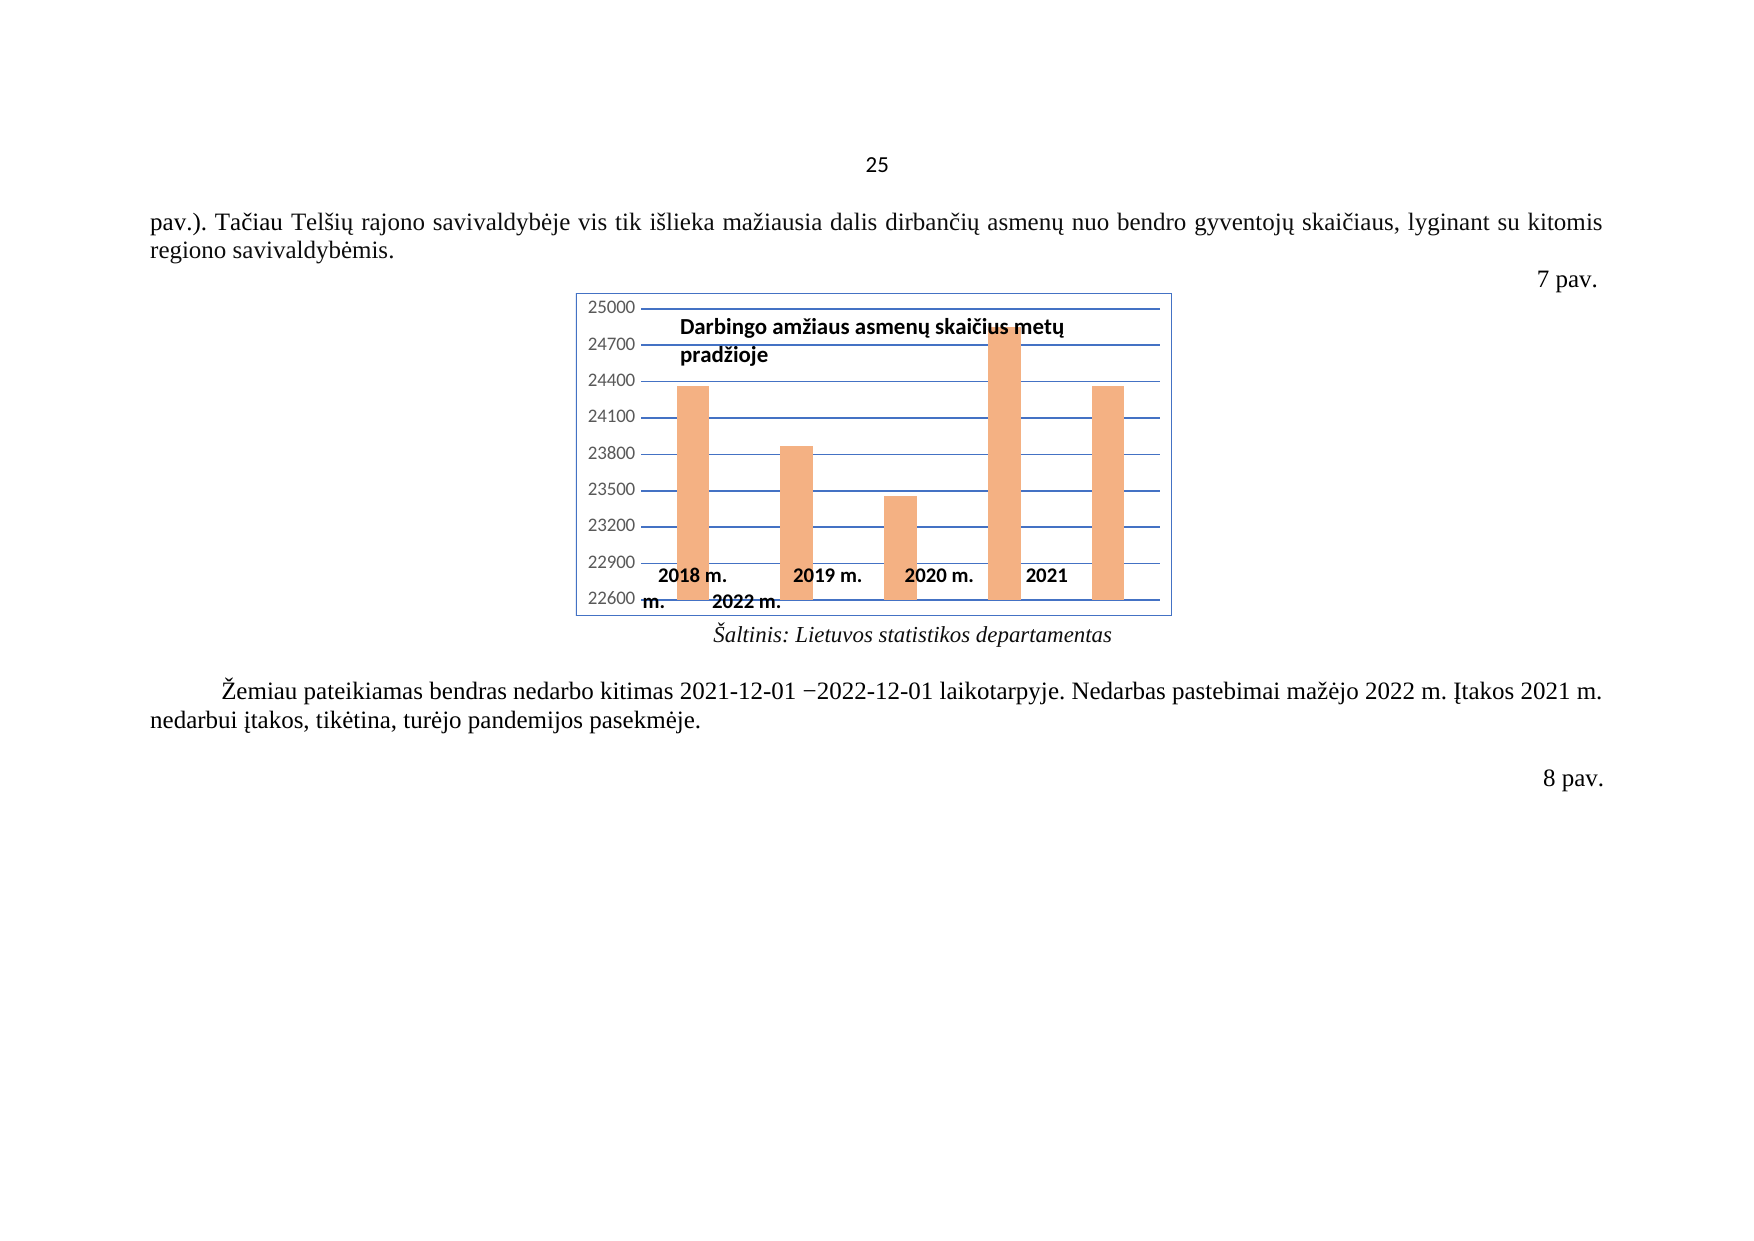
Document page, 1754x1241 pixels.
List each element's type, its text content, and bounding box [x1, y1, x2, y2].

text Žemiau pateikiamas bendras nedarbo kitimas 2021-12-01 −2022-12-01 laikotarpyje. Nedarbas pastebimai mažėjo 2022 m. Įtakos 2021 m. nedarbui įtakos, tikėtina, turėjo pandemijos pasekmėje. [150, 676, 1604, 734]
text 7 pav. [150, 264, 1604, 293]
text 8 pav. [150, 763, 1604, 791]
text pav.). Tačiau Telšių rajono savivaldybėje vis tik išlieka mažiausia dalis dirbančių asmenų nuo bendro gyventojų skaičiaus, lyginant su kitomis regiono savivaldybėmis. [150, 207, 1604, 264]
text Šaltinis: Lietuvos statistikos departamentas [150, 621, 1604, 648]
